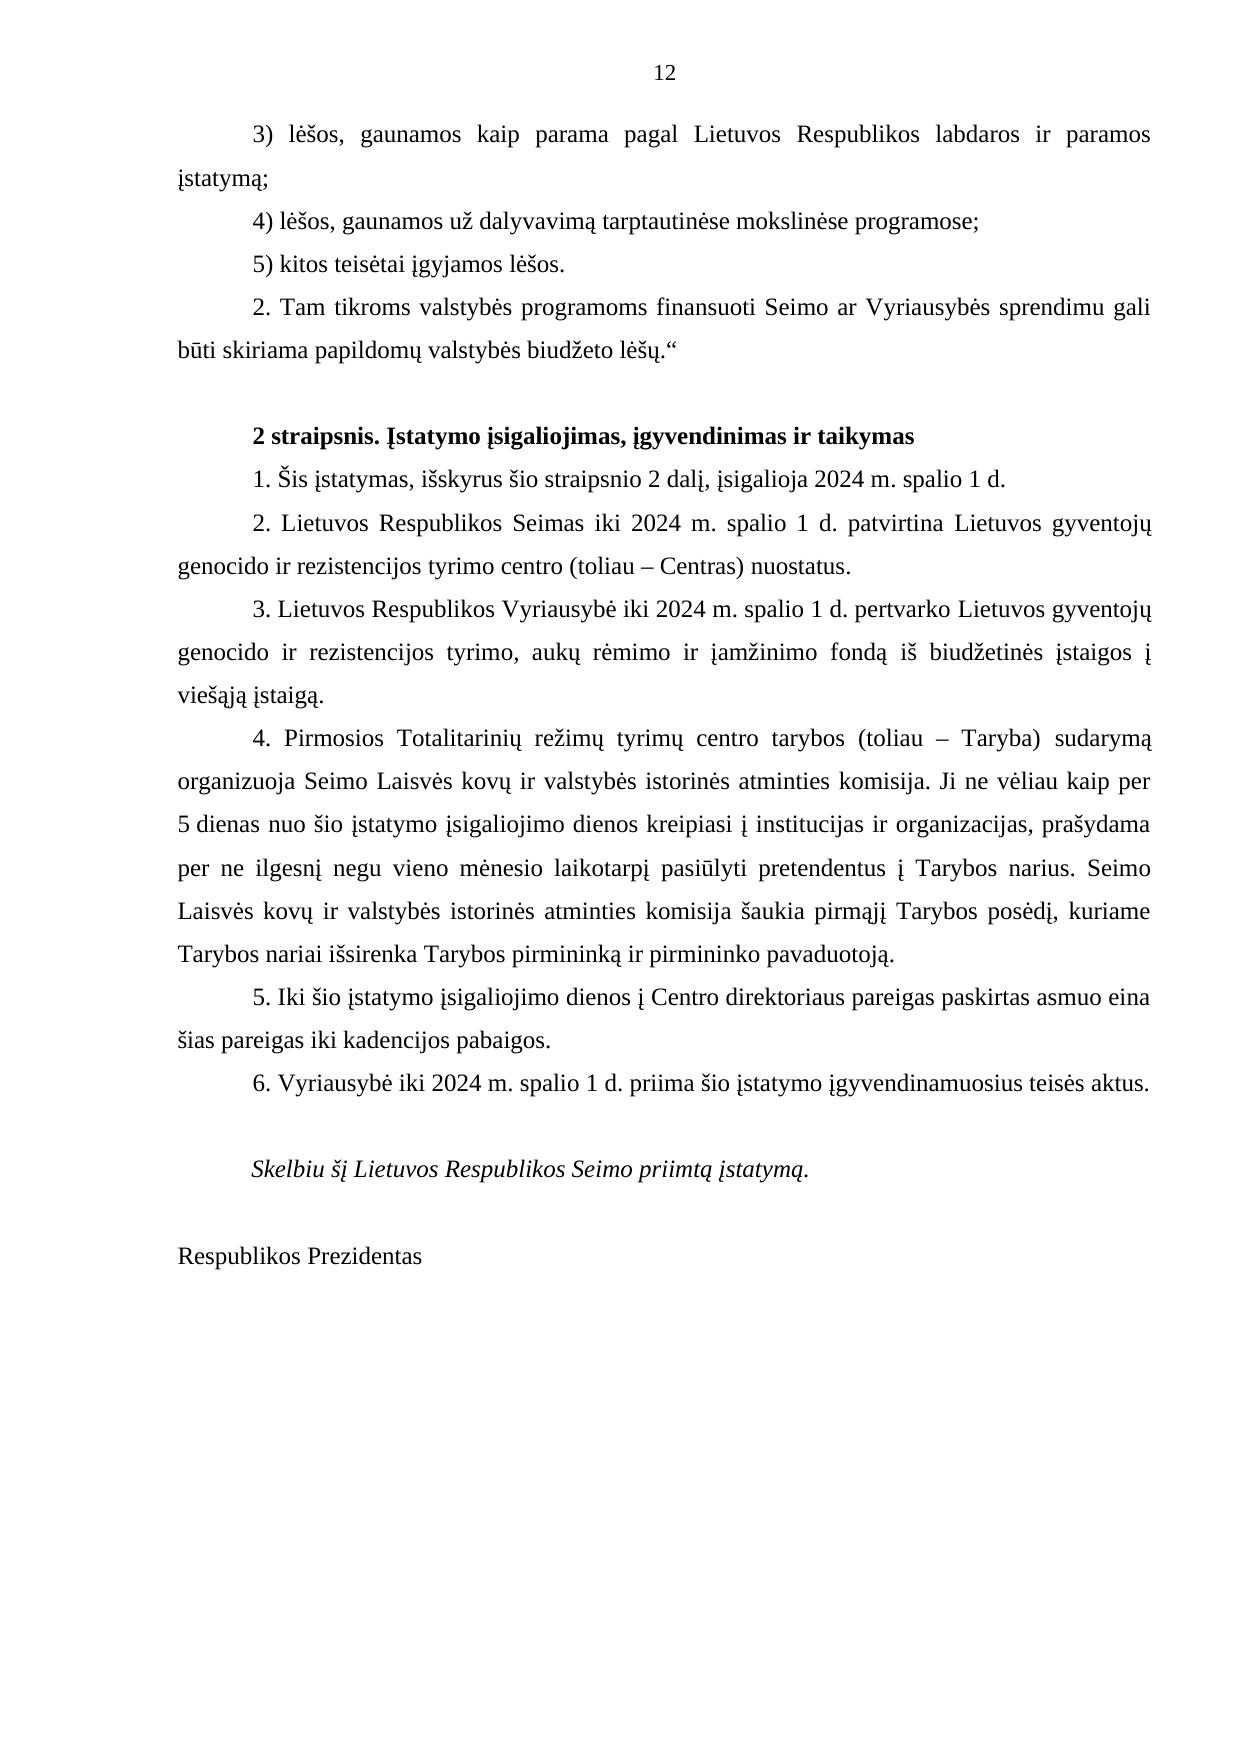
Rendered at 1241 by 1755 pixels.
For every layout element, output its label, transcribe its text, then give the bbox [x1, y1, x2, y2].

text 2. Lietuvos Respublikos Seimas iki 2024 m. spalio 1 d. patvirtina Lietuvos gyventojų genocido ir rezistencijos tyrimo centro (toliau – Centras) nuostatus. [177, 508, 1152, 579]
text 4. Pirmosios Totalitarinių režimų tyrimų centro tarybos (toliau – Taryba) sudarymą organizuoja Seimo Laisvės kovų ir valstybės istorinės atminties komisija. Ji ne vėliau kaip per 5 dienas nuo šio įstatymo įsigaliojimo dienos kreipiasi į institucijas ir organizacijas, prašydama per ne ilgesnį negu vieno mėnesio laikotarpį pasiūlyti pretendentus į Tarybos narius. Seimo Laisvės kovų ir valstybės istorinės atminties komisija šaukia pirmąjį Tarybos posėdį, kuriame Tarybos nariai išsirenka Tarybos pirmininką ir pirmininko pavaduotoją. [177, 723, 1152, 968]
text Respublikos Prezidentas [177, 1241, 1152, 1269]
text 1. Šis įstatymas, išskyrus šio straipsnio 2 dalį, įsigalioja 2024 m. spalio 1 d. [177, 464, 1152, 493]
text 2 straipsnis. Įstatymo įsigaliojimas, įgyvendinimas ir taikymas [177, 421, 1152, 450]
text 5) kitos teisėtai įgyjamos lėšos. [177, 249, 1152, 278]
text 2. Tam tikroms valstybės programoms finansuoti Seimo ar Vyriausybės sprendimu gali būti skiriama papildomų valstybės biudžeto lėšų.“ [177, 292, 1152, 364]
text 3) lėšos, gaunamos kaip parama pagal Lietuvos Respublikos labdaros ir paramos įstatymą; [177, 119, 1152, 191]
text Skelbiu šį Lietuvos Respublikos Seimo priimtą įstatymą. [177, 1154, 1152, 1183]
text 6. Vyriausybė iki 2024 m. spalio 1 d. priima šio įstatymo įgyvendinamuosius teisės aktus. [177, 1068, 1152, 1097]
text 3. Lietuvos Respublikos Vyriausybė iki 2024 m. spalio 1 d. pertvarko Lietuvos gyventojų genocido ir rezistencijos tyrimo, aukų rėmimo ir įamžinimo fondą iš biudžetinės įstaigos į viešąją įstaigą. [177, 594, 1152, 709]
text 4) lėšos, gaunamos už dalyvavimą tarptautinėse mokslinėse programose; [177, 206, 1152, 234]
text 5. Iki šio įstatymo įsigaliojimo dienos į Centro direktoriaus pareigas paskirtas asmuo eina šias pareigas iki kadencijos pabaigos. [177, 982, 1152, 1054]
